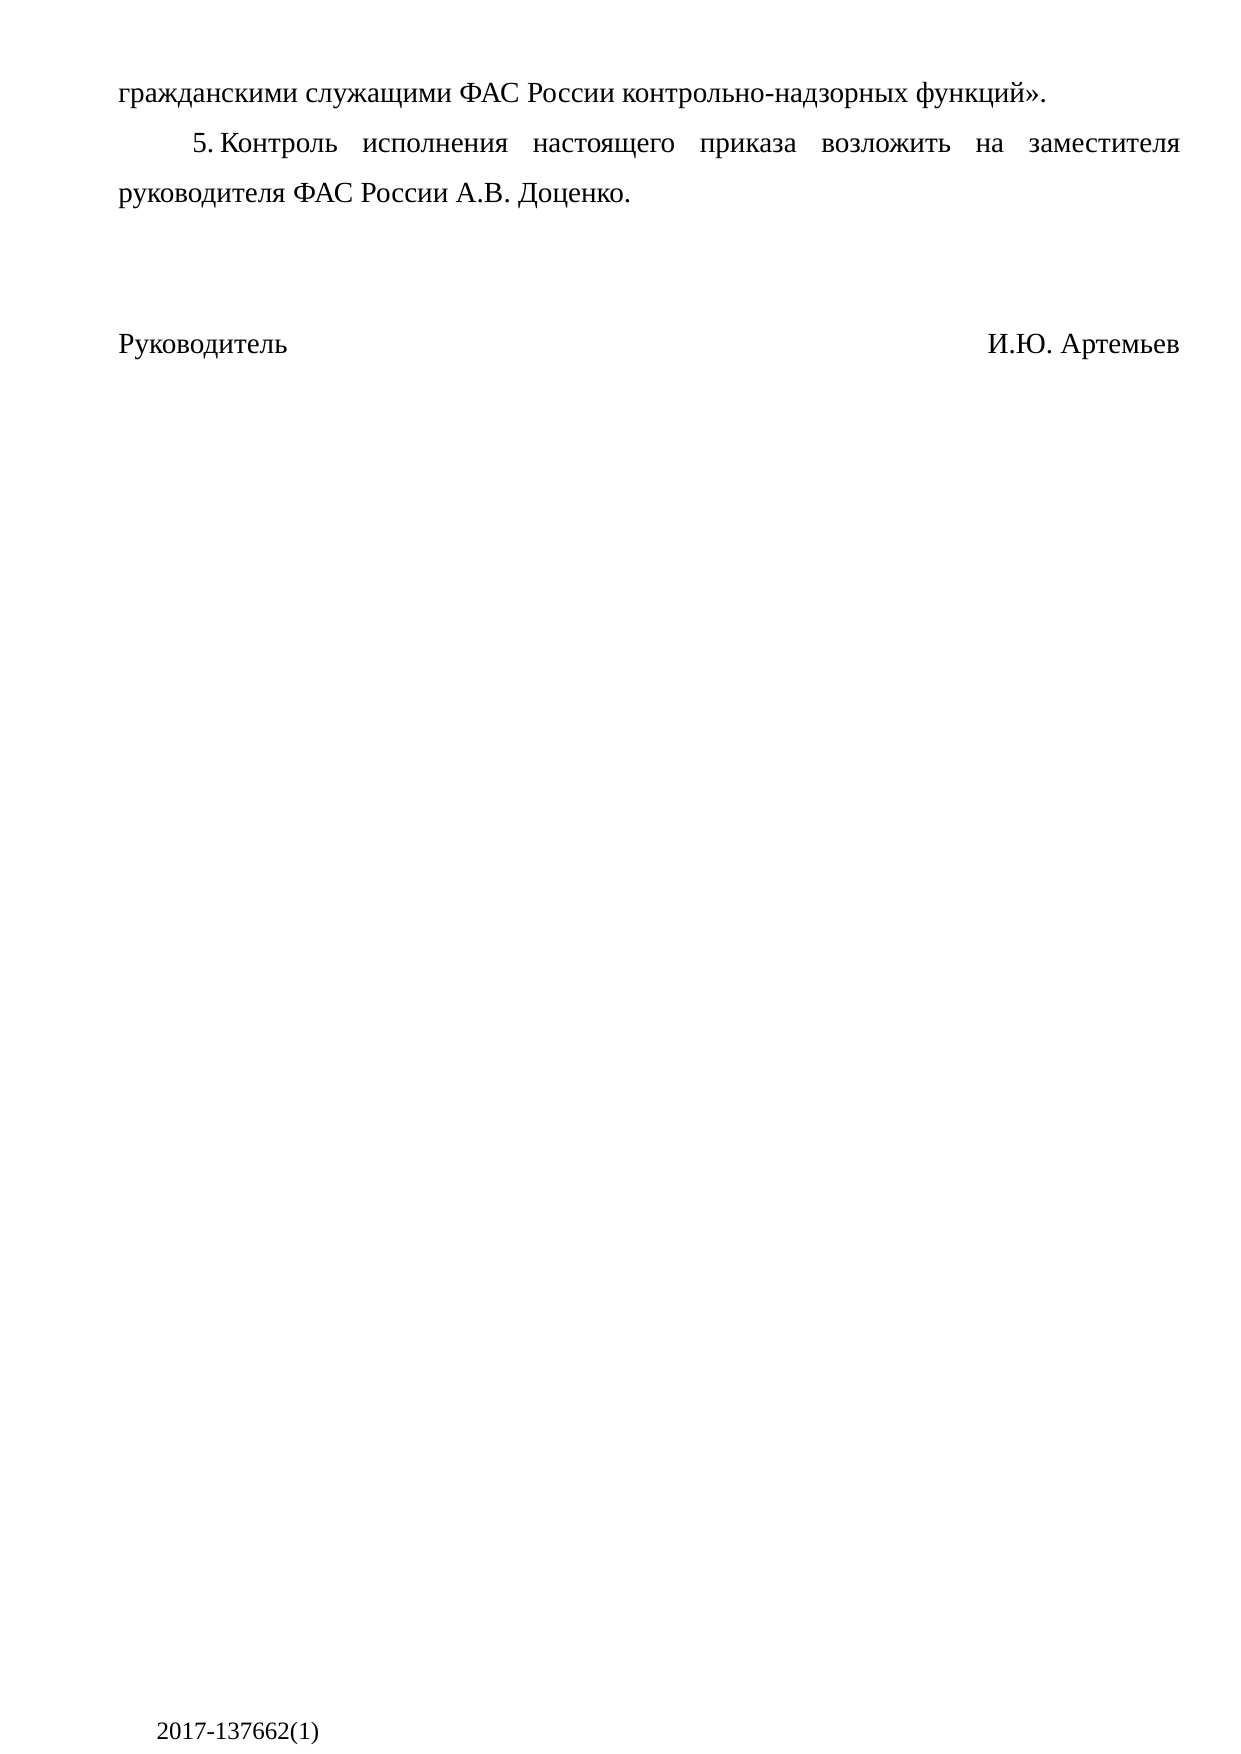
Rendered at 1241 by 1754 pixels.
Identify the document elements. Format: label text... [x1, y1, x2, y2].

text Руководитель И.Ю. Артемьев [118, 327, 1181, 360]
list гражданскими служащими ФАС России контрольно-надзорных функций». [118, 75, 1181, 108]
list Контроль исполнения настоящего приказа возложить на заместителя руководителя ФАС России А.В. Доценко. [118, 125, 1181, 209]
